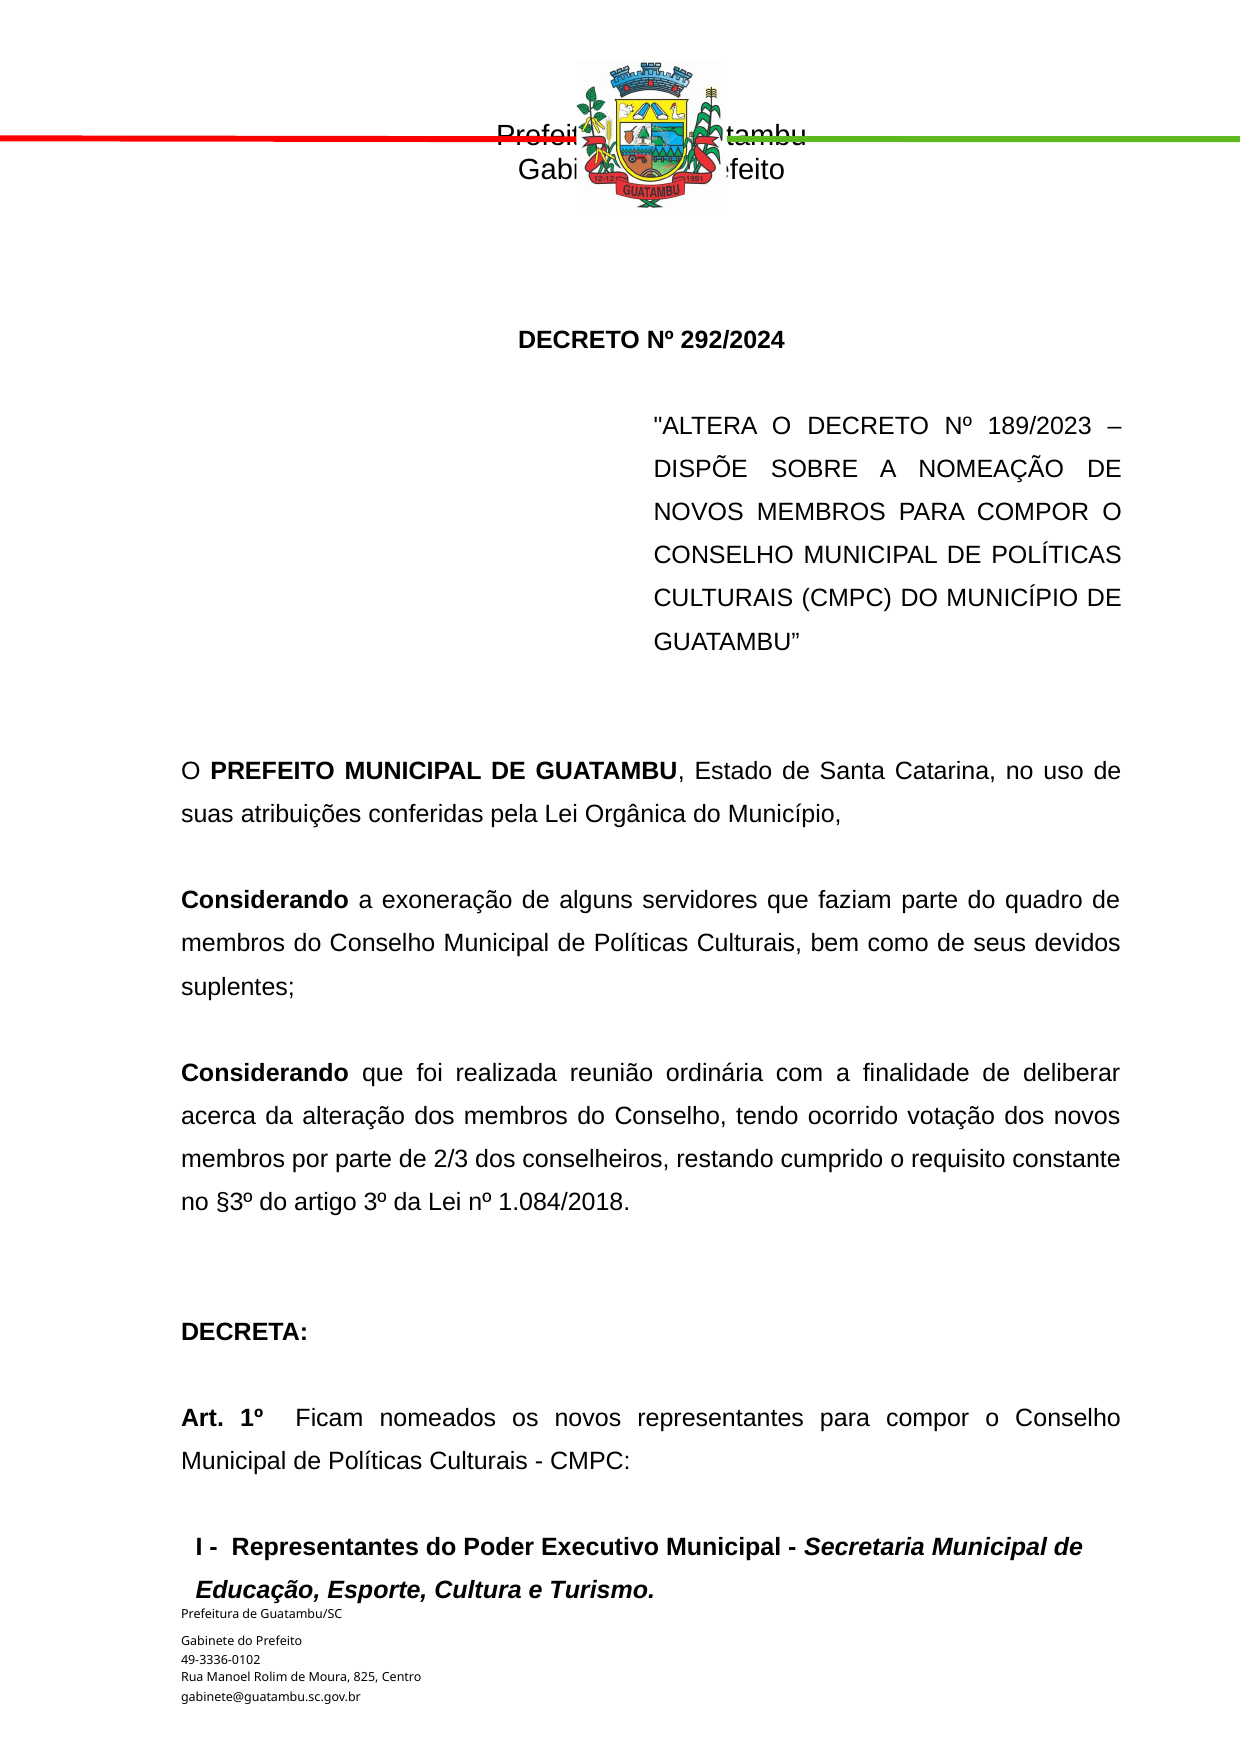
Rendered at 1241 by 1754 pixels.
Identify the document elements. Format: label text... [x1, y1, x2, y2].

text DECRETA: [181, 1316, 1122, 1345]
text Considerando a exoneração de alguns servidores que faziam parte do quadro de membros do Conselho Municipal de Políticas Culturais, bem como de seus devidos suplentes; [181, 885, 1122, 1000]
text I - Representantes do Poder Executivo Municipal - Secretaria Municipal de Educação, Esporte, Cultura e Turismo. [195, 1532, 1122, 1604]
text Considerando que foi realizada reunião ordinária com a finalidade de deliberar acerca da alteração dos membros do Conselho, tendo ocorrido votação dos novos membros por parte de 2/3 dos conselheiros, restando cumprido o requisito constante no §3º do artigo 3º da Lei nº 1.084/2018. [181, 1058, 1122, 1216]
text DECRETO Nº 292/2024 [181, 324, 1122, 353]
text O PREFEITO MUNICIPAL DE GUATAMBU, Estado de Santa Catarina, no uso de suas atribuições conferidas pela Lei Orgânica do Município, [181, 756, 1122, 828]
text "ALTERA O DECRETO Nº 189/2023 – DISPÕE SOBRE A NOMEAÇÃO DE NOVOS MEMBROS PARA COMPOR O CONSELHO MUNICIPAL DE POLÍTICAS CULTURAIS (CMPC) DO MUNICÍPIO DE GUATAMBU” [653, 411, 1122, 655]
text Art. 1º Ficam nomeados os novos representantes para compor o Conselho Municipal de Políticas Culturais - CMPC: [181, 1403, 1122, 1474]
